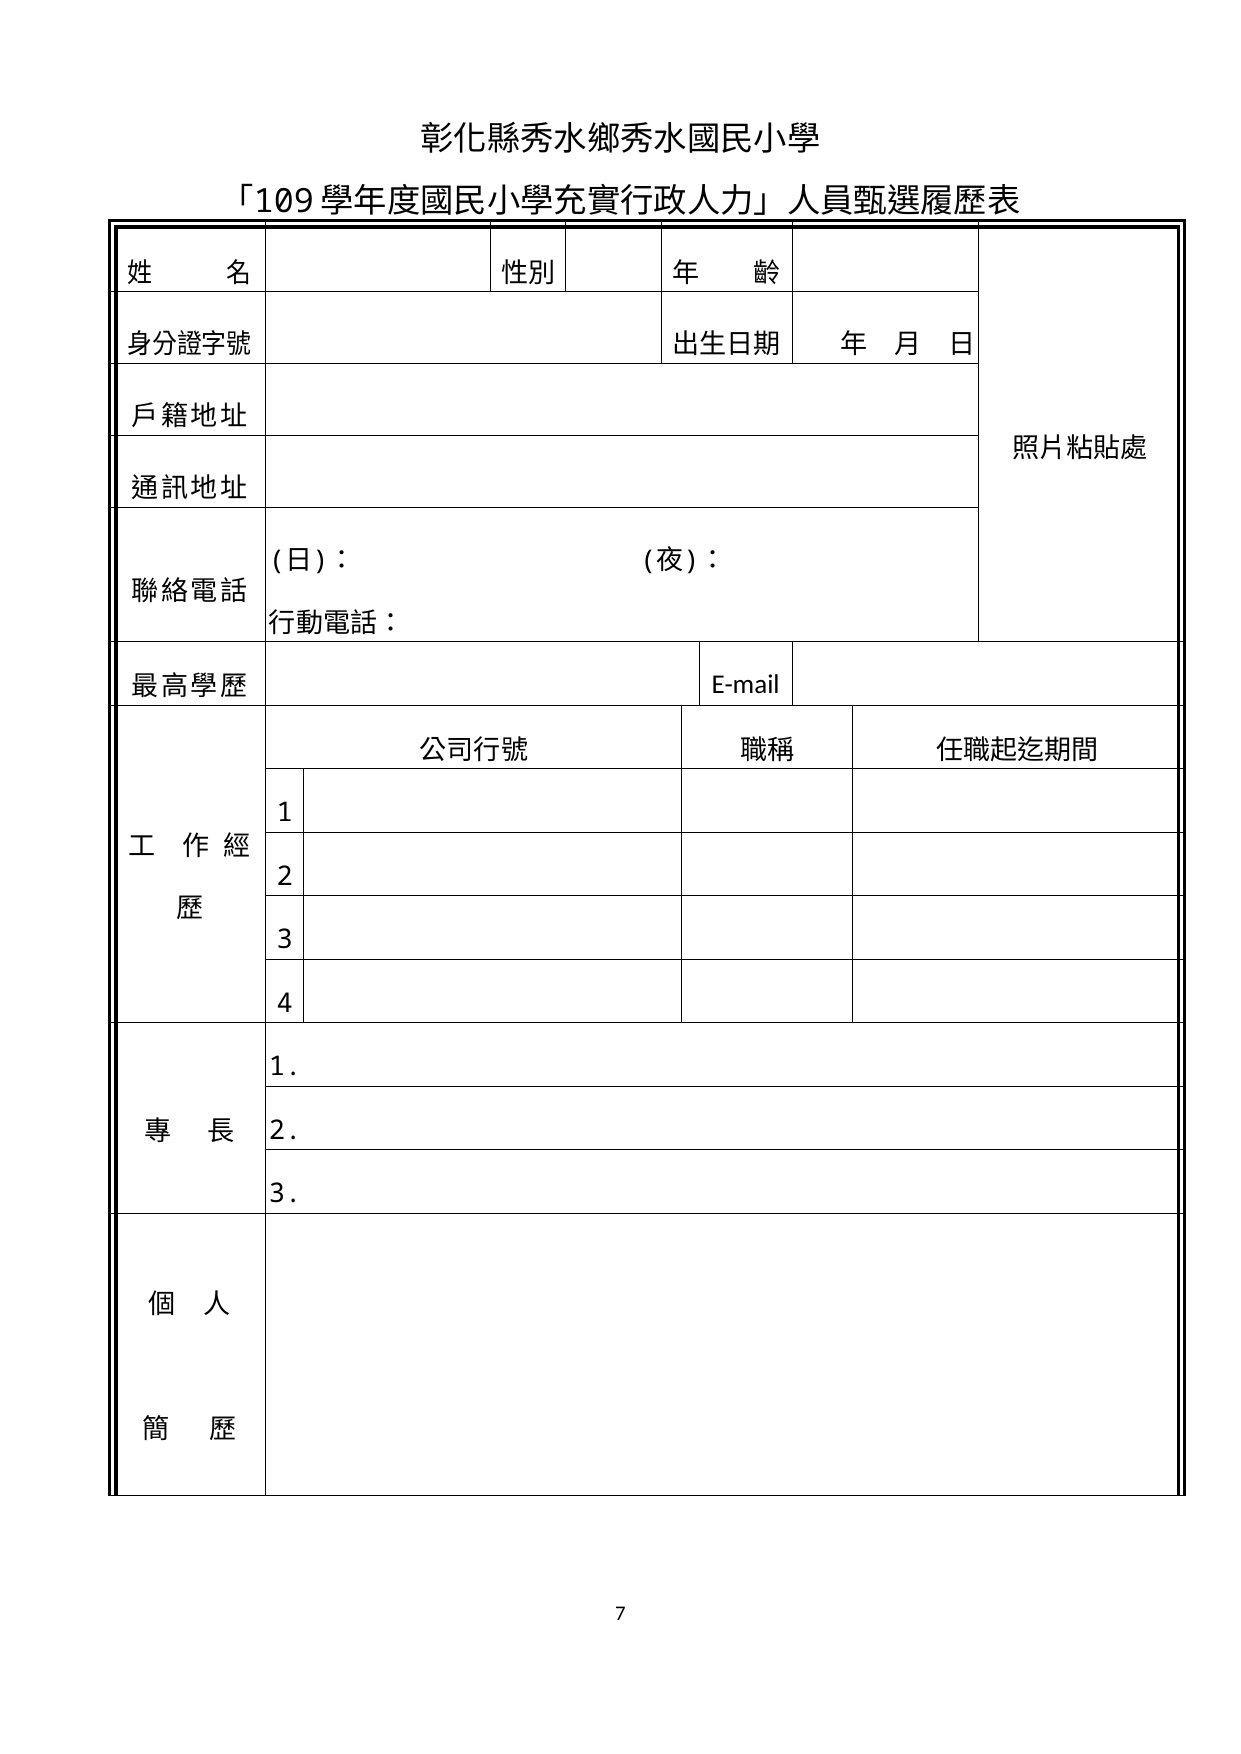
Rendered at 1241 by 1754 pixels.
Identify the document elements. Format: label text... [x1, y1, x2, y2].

table_cell 職稱 [682, 706, 852, 768]
table_header 性別 [491, 229, 565, 291]
table_cell 個 人 簡 歷 [118, 1214, 265, 1494]
table_header 照片粘貼處 [979, 222, 1182, 641]
table_header [793, 229, 978, 291]
table_cell [793, 642, 1177, 704]
table_cell 任職起迄期間 [853, 706, 1177, 768]
text 彰化縣秀水鄉秀水國民小學 [118, 94, 1122, 157]
table_cell [853, 896, 1177, 959]
table_cell [853, 960, 1177, 1022]
table_cell 1. [266, 1023, 1177, 1086]
table_cell [266, 642, 699, 704]
table_cell [853, 833, 1177, 895]
table_cell 出生日期 [662, 292, 792, 363]
text 「109學年度國民小學充實行政人力」人員甄選履歷表 [118, 157, 1122, 219]
table_header [266, 229, 490, 291]
table_cell [304, 960, 681, 1022]
table_cell 3 [266, 896, 303, 959]
table_cell [304, 896, 681, 959]
table_header 姓 名 [113, 222, 265, 291]
table_cell [266, 364, 978, 435]
table_cell 4 [266, 960, 303, 1022]
table_cell 身分證字號 [118, 292, 265, 363]
table_cell 年 月 日 [793, 292, 978, 363]
table_cell 2 [266, 833, 303, 895]
table_cell 工 作 經 歷 [118, 706, 265, 1022]
table_header 年 齡 [662, 229, 792, 291]
table_cell 最高學歷 [118, 642, 265, 704]
table_cell [266, 1214, 1177, 1494]
table_header [566, 229, 661, 291]
table_cell [266, 292, 661, 363]
table_cell 1 [266, 769, 303, 832]
table_cell [682, 960, 852, 1022]
table_cell 專長 [118, 1023, 265, 1213]
table_cell E-mail [700, 642, 792, 704]
table_cell 通訊地址 [118, 436, 265, 507]
table_cell 戶籍地址 [118, 364, 265, 435]
table_cell (日)： (夜)： 行動電話： [266, 508, 978, 641]
table_cell 3. [266, 1150, 1177, 1213]
table_cell [682, 896, 852, 959]
table_cell [304, 833, 681, 895]
table_cell 聯絡電話 [118, 508, 265, 641]
table_cell [304, 769, 681, 832]
table_cell 公司行號 [266, 706, 681, 768]
table_cell 2. [266, 1087, 1177, 1149]
table_cell [682, 833, 852, 895]
table_cell [682, 769, 852, 832]
table_cell [266, 436, 978, 507]
table_cell [853, 769, 1177, 832]
